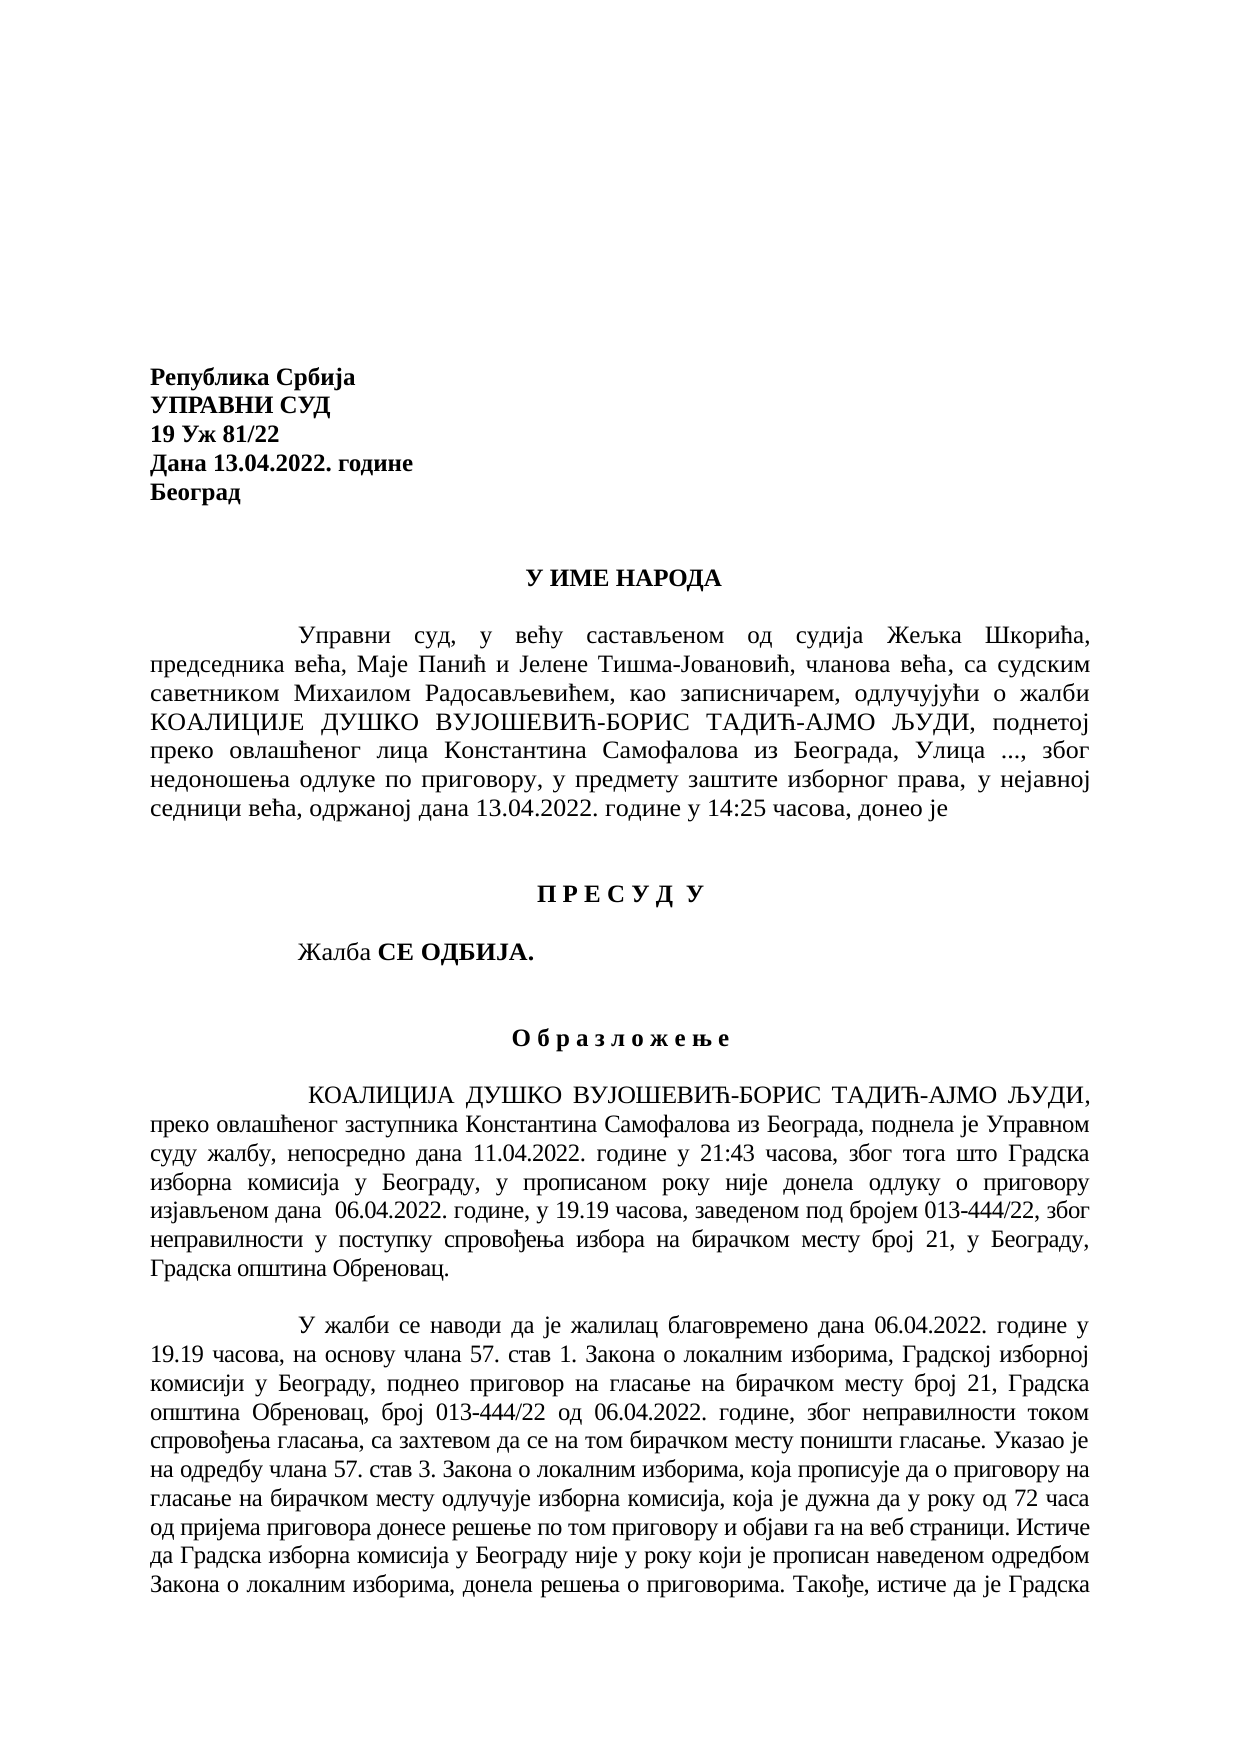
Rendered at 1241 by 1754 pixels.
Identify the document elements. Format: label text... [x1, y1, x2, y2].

text П Р Е С У Д У [150, 879, 1091, 908]
text Управни суд, у већу састављеном од судија Жељка Шкорића, председника већа, Маје Панић и Јелене Тишма-Јовановић, чланова већа, са судским саветником Михаилом Радосављевићем, као записничарем, одлучујући о жалби КОАЛИЦИЈЕ ДУШКО ВУЈОШЕВИЋ-БОРИС ТАДИЋ-АЈМО ЉУДИ, поднетој преко овлашћеног лица Константина Самофалова из Београда, Улица ..., због недоношења одлуке по приговору, у предмету заштите изборног права, у нејавној седници већа, одржаној дана 13.04.2022. године у 14:25 часова, донео је [150, 621, 1091, 822]
text УПРАВНИ СУД [150, 391, 1091, 419]
text Дана 13.04.2022. године [150, 448, 1091, 477]
text КОАЛИЦИЈА ДУШКО ВУЈОШЕВИЋ-БОРИС ТАДИЋ-АЈМО ЉУДИ, преко овлашћеног заступника Константина Самофалова из Београда, поднела је Управном суду жалбу, непосредно дана 11.04.2022. године у 21:43 часова, због тога што Градска изборна комисија у Београду, у прописаном року није донела одлуку о приговору изјављеном дана 06.04.2022. године, у 19.19 часова, заведеном под бројем 013-444/22, због неправилности у поступку спровођења избора на бирачком месту број 21, у Београду, Градска општина Обреновац. [150, 1081, 1091, 1282]
text У ИМЕ НАРОДА [150, 563, 1091, 592]
text О б р а з л о ж е њ е [150, 1023, 1091, 1052]
text 19 Уж 81/22 [150, 419, 1091, 448]
text Београд [150, 477, 1091, 506]
text У жалби се наводи да је жалилац благовремено дана 06.04.2022. године у 19.19 часова, на основу члана 57. став 1. Закона о локалним изборима, Градској изборној комисији у Београду, поднео приговор на гласање на бирачком месту број 21, Градска општина Обреновац, број 013-444/22 од 06.04.2022. године, због неправилности током спровођења гласања, са захтевом да се на том бирачком месту поништи гласање. Указао је на одредбу члана 57. став 3. Закона о локалним изборима, која прописује да о приговору на гласање на бирачком месту одлучује изборна комисија, која је дужна да у року од 72 часа од пријема приговора донесе решење по том приговору и објави га на веб страници. Истиче да Градска изборна комисија у Београду није у року који је прописан наведеном одредбом Закона о локалним изборима, донела решења о приговорима. Такође, истиче да је Градска [150, 1311, 1091, 1598]
text Жалба СЕ ОДБИЈА. [150, 937, 1091, 966]
text Република Србија [150, 148, 1091, 391]
